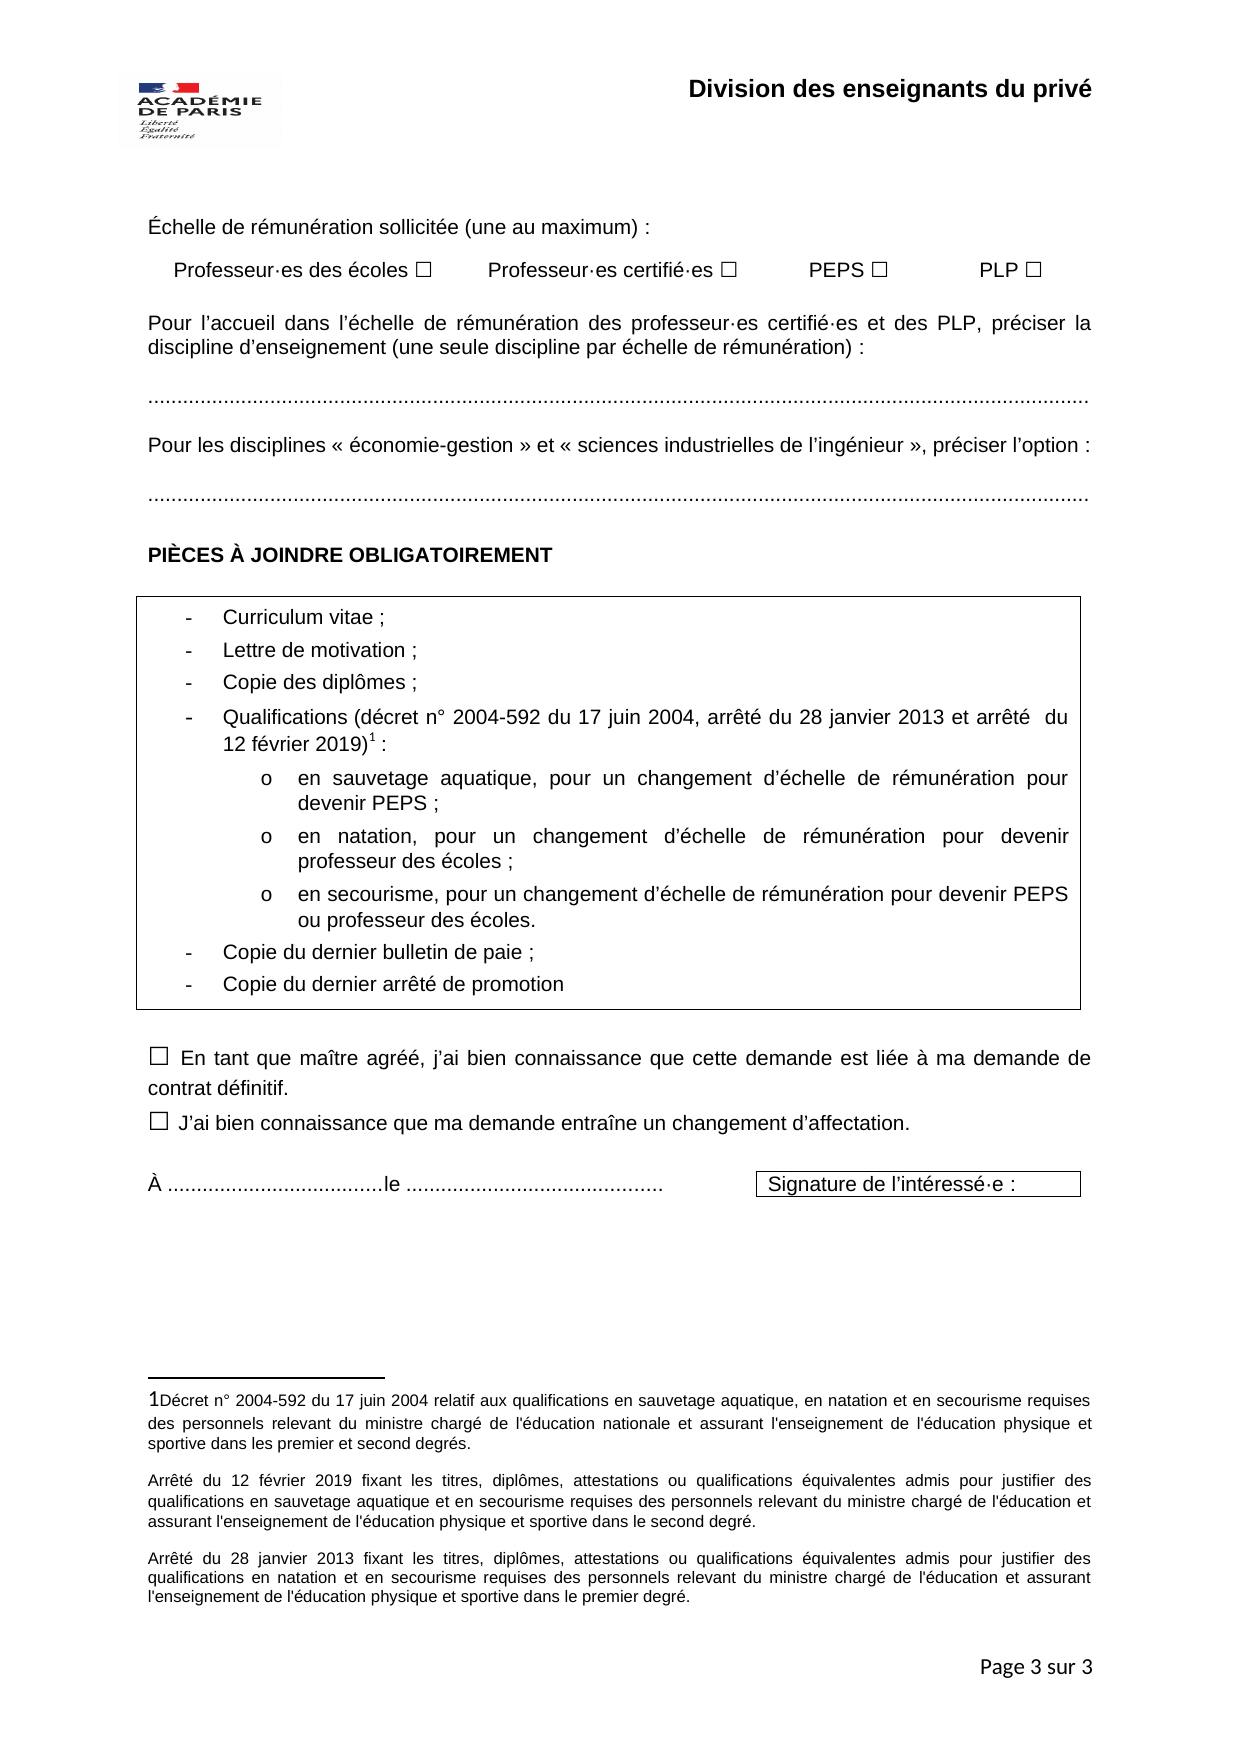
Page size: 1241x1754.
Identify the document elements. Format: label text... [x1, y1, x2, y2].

text ☐ J’ai bien connaissance que ma demande entraîne un changement d’affectation. [148, 1103, 1093, 1138]
text Pour les disciplines « économie-gestion » et « sciences industrielles de l’ingénieur », préciser l’option : [148, 433, 1093, 457]
table_header Professeur·es certifié·es ☐ [458, 255, 768, 283]
text Échelle de rémunération sollicitée (une au maximum) : [148, 215, 1093, 239]
table_header Professeur·es des écoles ☐ [148, 255, 458, 283]
picture [117, 73, 283, 148]
text ☐ En tant que maître agréé, j’ai bien connaissance que cette demande est liée à ma demande de contrat définitif. [148, 1037, 1093, 1100]
text PIÈCES À JOINDRE OBLIGATOIREMENT [148, 543, 1093, 567]
table_header Signature de l’intéressé·e : [757, 1172, 1080, 1196]
table_header À le [136, 1171, 756, 1196]
table_header Curriculum vitae ; Lettre de motivation ; Copie des diplômes ; Qualifications (décret n° 2004-592 du 17 juin 2004, arrêté du 28 janvier 2013 et arrêté du 12 février 2019) : en sauvetage aquatique, pour un changement d’échelle de rémunération pour devenir PEPS ; en natation, pour un changement d’échelle de rémunération pour devenir professeur des écoles ; en secourisme, pour un changement d’échelle de rémunération pour devenir PEPS ou professeur des écoles. Copie du dernier bulletin de paie ; Copie du dernier arrêté de promotion [137, 597, 1080, 1009]
table_header PLP ☐ [930, 255, 1092, 283]
table_header PEPS ☐ [768, 255, 930, 283]
text Pour l’accueil dans l’échelle de rémunération des professeur·es certifié·es et des PLP, préciser la discipline d’enseignement (une seule discipline par échelle de rémunération) : [148, 311, 1093, 359]
